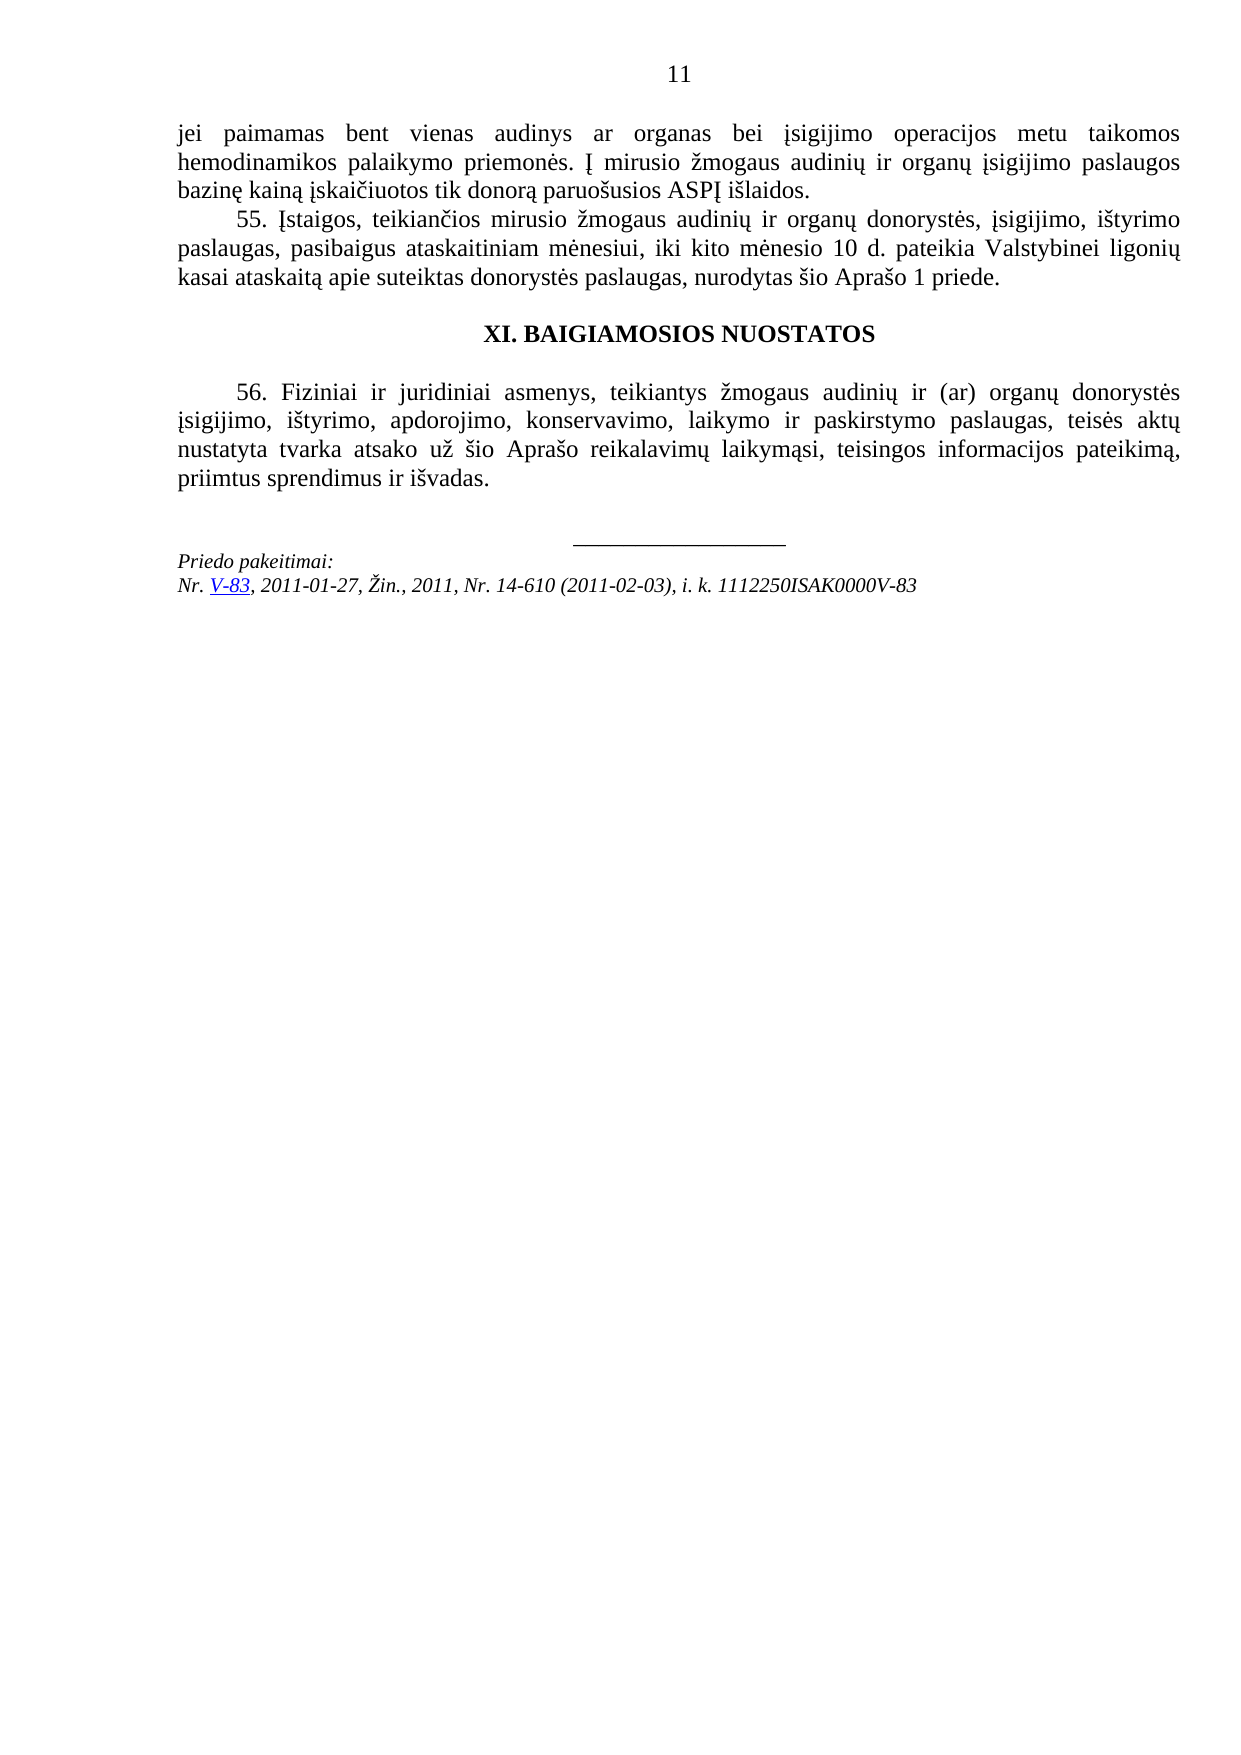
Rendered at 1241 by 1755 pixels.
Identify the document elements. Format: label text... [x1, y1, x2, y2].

text 56. Fiziniai ir juridiniai asmenys, teikiantys žmogaus audinių ir (ar) organų donorystės įsigijimo, ištyrimo, apdorojimo, konservavimo, laikymo ir paskirstymo paslaugas, teisės aktų nustatyta tvarka atsako už šio Aprašo reikalavimų laikymąsi, teisingos informacijos pateikimą, priimtus sprendimus ir išvadas. [177, 377, 1181, 492]
text jei paimamas bent vienas audinys ar organas bei įsigijimo operacijos metu taikomos hemodinamikos palaikymo priemonės. Į mirusio žmogaus audinių ir organų įsigijimo paslaugos bazinę kainą įskaičiuotos tik donorą paruošusios ASPĮ išlaidos. [177, 118, 1181, 204]
text Nr. V-83, 2011-01-27, Žin., 2011, Nr. 14-610 (2011-02-03), i. k. 1112250ISAK0000V-83 [177, 573, 1181, 597]
text Priedo pakeitimai: [177, 549, 1181, 573]
text 55. Įstaigos, teikiančios mirusio žmogaus audinių ir organų donorystės, įsigijimo, ištyrimo paslaugas, pasibaigus ataskaitiniam mėnesiui, iki kito mėnesio 10 d. pateikia Valstybinei ligonių kasai ataskaitą apie suteiktas donorystės paslaugas, nurodytas šio Aprašo 1 priede. [177, 204, 1181, 291]
text XI. Baigiamosios nuostatos [177, 319, 1181, 348]
text _________________ [177, 521, 1181, 549]
